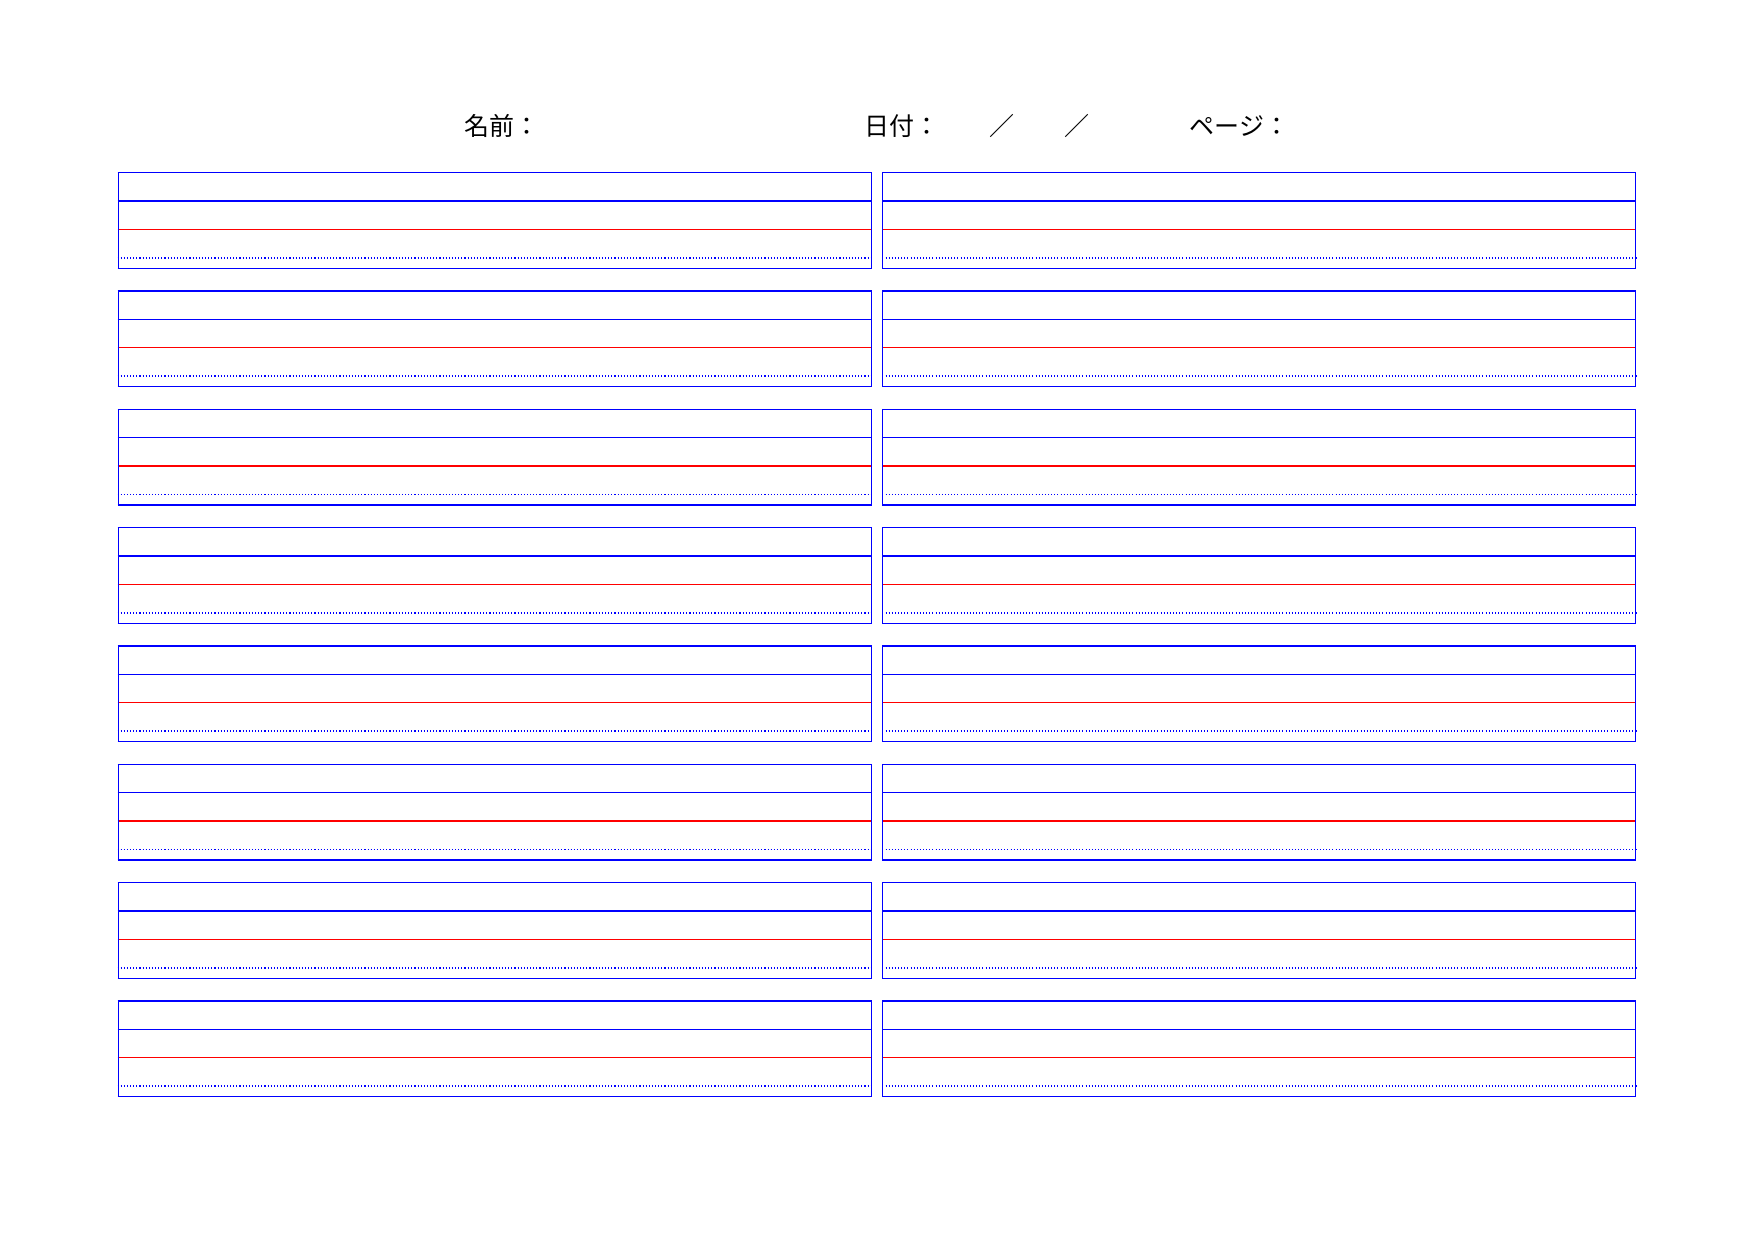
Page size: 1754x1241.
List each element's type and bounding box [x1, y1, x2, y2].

table_cell [883, 320, 1635, 347]
table_cell [119, 612, 871, 623]
table_cell [119, 375, 871, 386]
table_cell [883, 822, 1635, 849]
table_cell [883, 967, 1635, 978]
table_header [883, 410, 1635, 437]
table_header [119, 1002, 871, 1029]
table_header [119, 528, 871, 555]
table_cell [883, 1085, 1635, 1096]
table_cell [883, 730, 1635, 741]
table_header [119, 410, 871, 437]
table_cell [883, 467, 1635, 494]
table_header [119, 173, 871, 200]
table_header [883, 173, 1635, 200]
table_cell [883, 940, 1635, 967]
table_cell [119, 793, 871, 820]
table_cell [883, 585, 1635, 612]
table_cell [119, 1030, 871, 1057]
table_cell [119, 348, 871, 375]
table_cell [119, 675, 871, 702]
table_cell [119, 202, 871, 229]
table_header [883, 883, 1635, 910]
table_cell [883, 1030, 1635, 1057]
table_header [883, 528, 1635, 555]
table_cell [119, 438, 871, 465]
table_cell [119, 230, 871, 257]
table_header [883, 1002, 1635, 1029]
table_cell [883, 494, 1635, 504]
table_cell [883, 202, 1635, 229]
table_cell [119, 494, 871, 504]
table_cell [119, 467, 871, 494]
table_cell [883, 348, 1635, 375]
table_header [119, 647, 871, 674]
table_cell [883, 612, 1635, 623]
table_cell [883, 1058, 1635, 1085]
table_header [119, 883, 871, 910]
table_cell [119, 822, 871, 849]
table_cell [119, 730, 871, 741]
table_header [883, 765, 1635, 792]
table_header [883, 647, 1635, 674]
table_cell [119, 320, 871, 347]
table_cell [883, 375, 1635, 386]
table_header [119, 765, 871, 792]
table_cell [883, 703, 1635, 730]
table_cell [883, 557, 1635, 584]
table_cell [883, 793, 1635, 820]
table_cell [883, 438, 1635, 465]
table_cell [883, 675, 1635, 702]
table_cell [119, 703, 871, 730]
table_cell [119, 849, 871, 859]
table_cell [883, 912, 1635, 939]
table_cell [119, 967, 871, 978]
table_cell [119, 585, 871, 612]
table_cell [119, 912, 871, 939]
table_cell [119, 940, 871, 967]
table_cell [119, 557, 871, 584]
table_cell [119, 257, 871, 268]
table_cell [883, 849, 1635, 859]
table_header [119, 292, 871, 319]
table_cell [883, 257, 1635, 268]
table_cell [119, 1085, 871, 1096]
table_header [883, 292, 1635, 319]
table_cell [883, 230, 1635, 257]
table_cell [119, 1058, 871, 1085]
